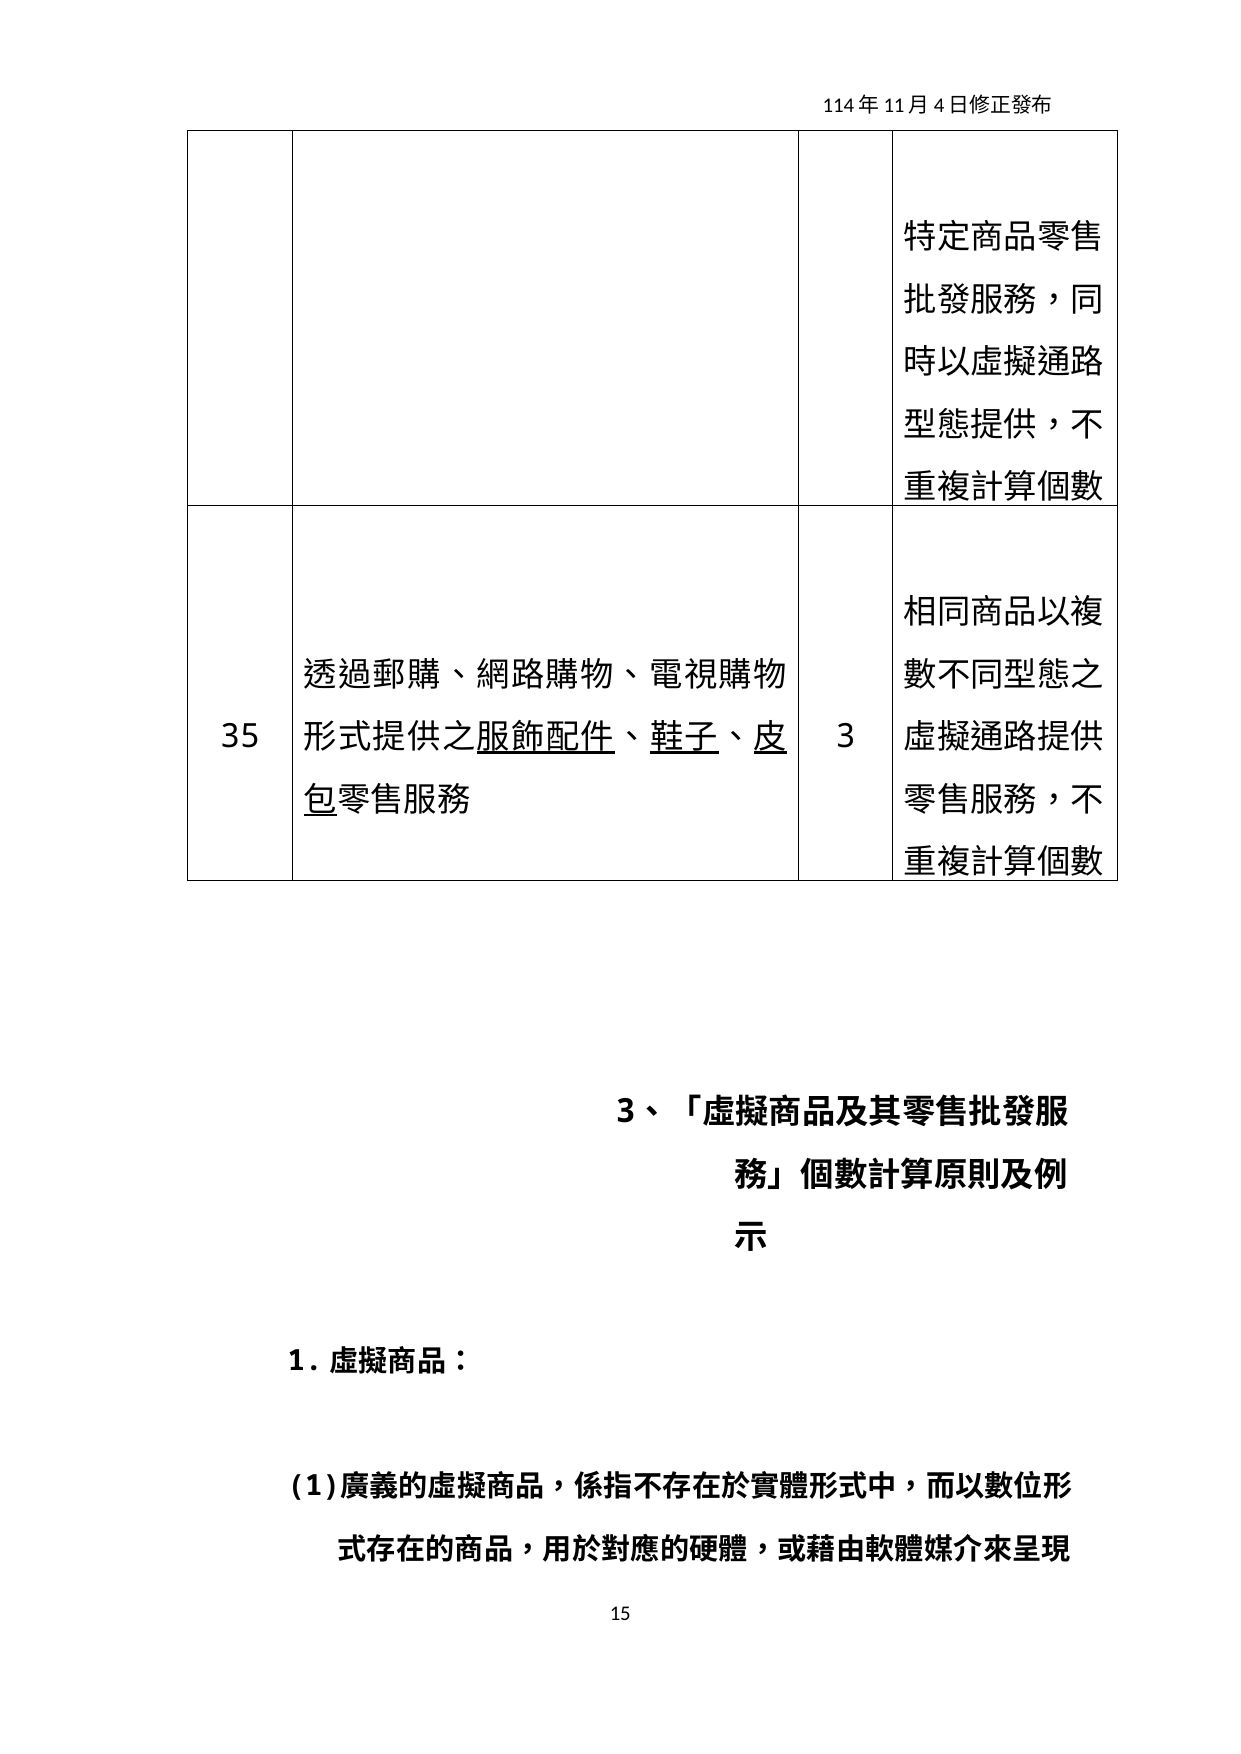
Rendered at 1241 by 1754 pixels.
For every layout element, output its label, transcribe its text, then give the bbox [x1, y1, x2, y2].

list 虛擬商品： [287, 1317, 1073, 1380]
table_cell [293, 131, 798, 505]
table_cell 相同商品以複數不同型態之虛擬通路提供零售服務，不重複計算個數 [893, 506, 1117, 880]
table_cell 35 [188, 506, 292, 880]
table_cell 3 [799, 506, 892, 880]
list 「虛擬商品及其零售批發服務」個數計算原則及例示 [615, 1067, 1073, 1255]
table_cell 透過郵購、網路購物、電視購物形式提供之服飾配件、鞋子、皮包零售服務 [293, 506, 798, 880]
list 廣義的虛擬商品，係指不存在於實體形式中，而以數位形式存在的商品，用於對應的硬體，或藉由軟體媒介來呈現。其交易方式，可附載於一定型式的載具，例如光碟、記憶體裝置，進行交付；或者藉由網路下載，進行交付。例如，可下載形式的電子書、音樂、影像、檔案和軟體。 [287, 1442, 1073, 1567]
table_cell [799, 131, 892, 505]
table_cell [188, 131, 292, 505]
table_cell 特定商品零售批發服務，同時以虛擬通路型態提供，不重複計算個數 [893, 131, 1117, 505]
